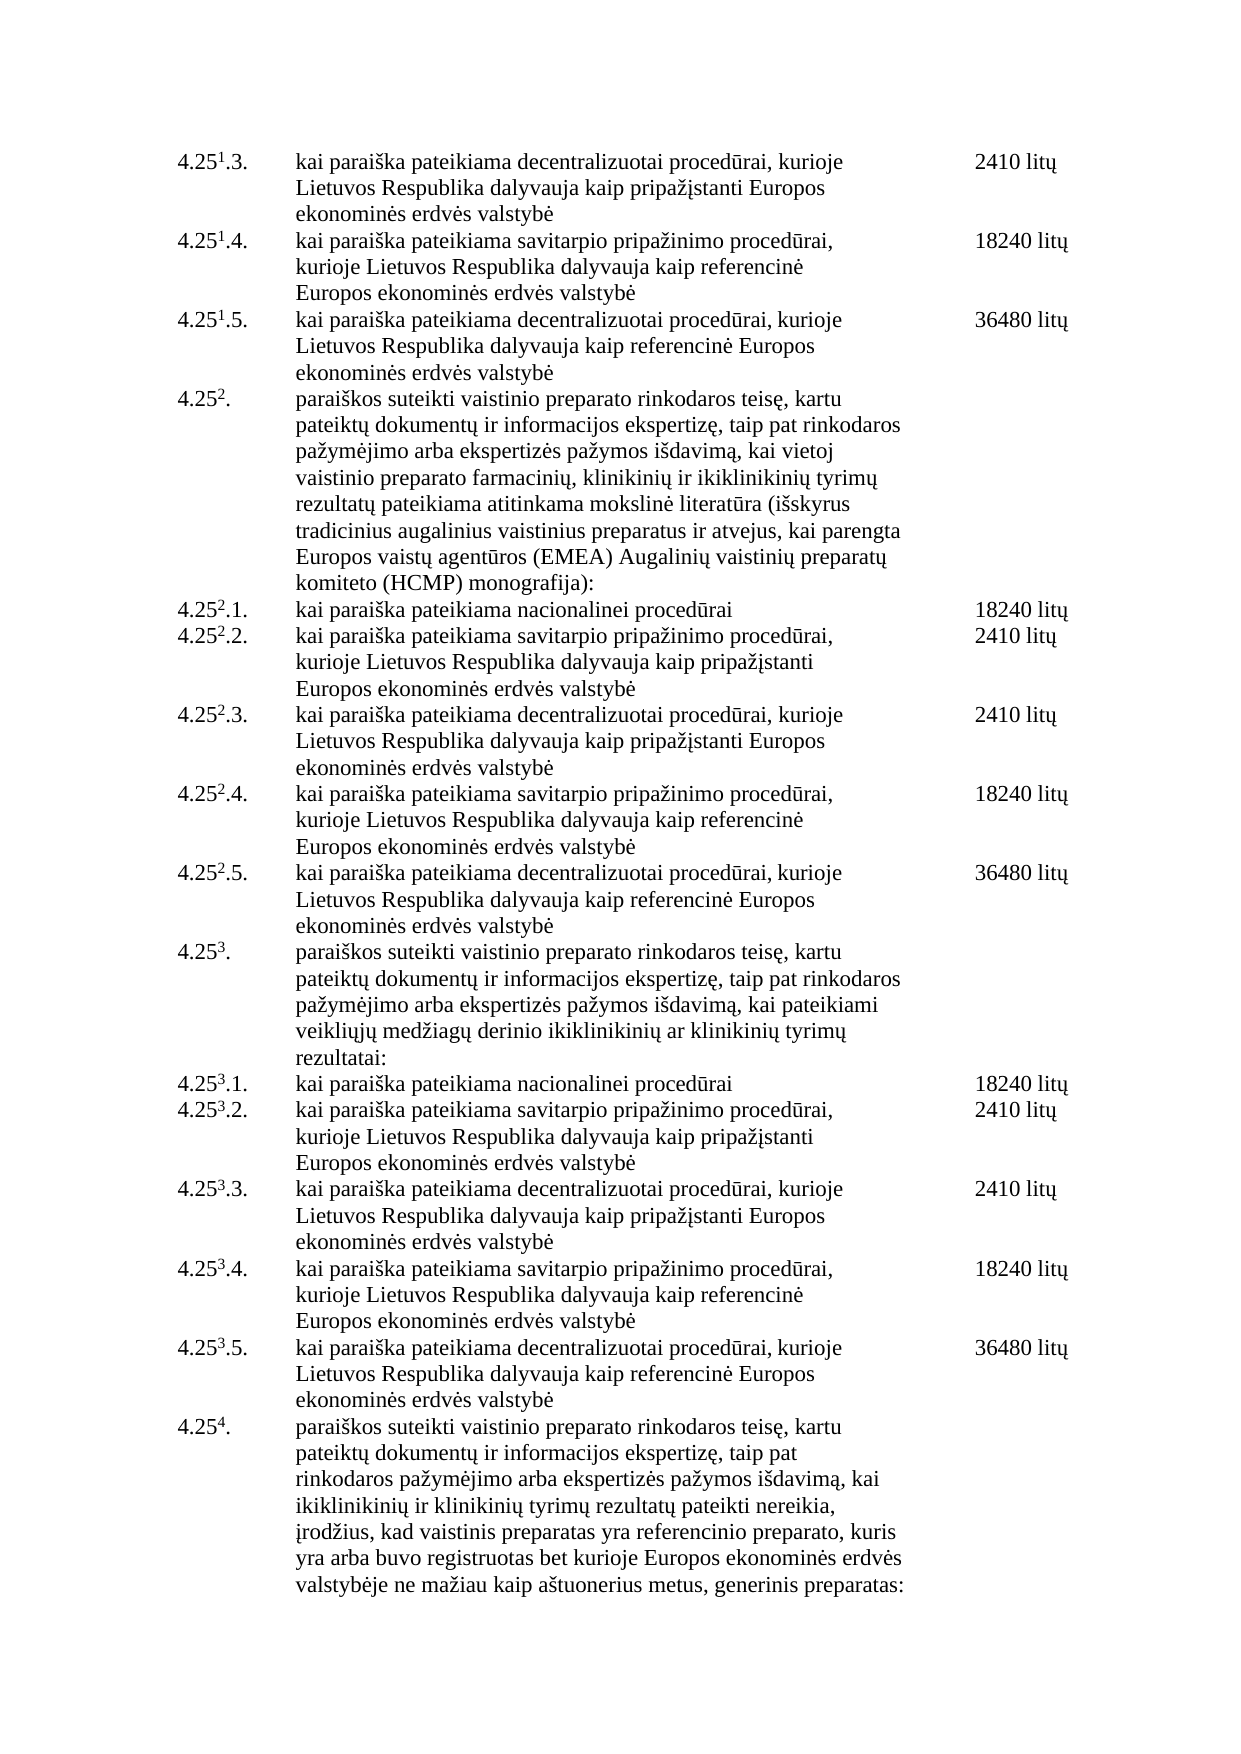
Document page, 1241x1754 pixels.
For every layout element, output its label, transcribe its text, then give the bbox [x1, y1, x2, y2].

text rezultatai: [177, 1044, 1122, 1070]
text Europos ekonominės erdvės valstybė [177, 675, 1122, 701]
text ekonominės erdvės valstybė [177, 1386, 1122, 1413]
text 4.253.4. kai paraiška pateikiama savitarpio pripažinimo procedūrai, 18240 litų [177, 1254, 1122, 1281]
text įrodžius, kad vaistinis preparatas yra referencinio preparato, kuris [177, 1518, 1122, 1544]
text Europos ekonominės erdvės valstybė [177, 279, 1122, 306]
text 4.253.3. kai paraiška pateikiama decentralizuotai procedūrai, kurioje 2410 litų [177, 1176, 1122, 1202]
text 4.251.5. kai paraiška pateikiama decentralizuotai procedūrai, kurioje 36480 litų [177, 306, 1122, 332]
text ikiklinikinių ir klinikinių tyrimų rezultatų pateikti nereikia, [177, 1492, 1122, 1518]
text ekonominės erdvės valstybė [177, 1228, 1122, 1254]
text pateiktų dokumentų ir informacijos ekspertizę, taip pat rinkodaros [177, 411, 1122, 438]
text 4.252.2. kai paraiška pateikiama savitarpio pripažinimo procedūrai, 2410 litų [177, 622, 1122, 648]
text Europos ekonominės erdvės valstybė [177, 1149, 1122, 1176]
text 4.252.3. kai paraiška pateikiama decentralizuotai procedūrai, kurioje 2410 litų [177, 701, 1122, 727]
text 4.253.2. kai paraiška pateikiama savitarpio pripažinimo procedūrai, 2410 litų [177, 1096, 1122, 1123]
text yra arba buvo registruotas bet kurioje Europos ekonominės erdvės [177, 1544, 1122, 1571]
text 4.254. paraiškos suteikti vaistinio preparato rinkodaros teisę, kartu [177, 1413, 1122, 1439]
text komiteto (HCMP) monografija): [177, 569, 1122, 596]
text 4.253. paraiškos suteikti vaistinio preparato rinkodaros teisę, kartu [177, 938, 1122, 965]
text 4.251.3. kai paraiška pateikiama decentralizuotai procedūrai, kurioje 2410 litų [177, 148, 1122, 174]
text 4.251.4. kai paraiška pateikiama savitarpio pripažinimo procedūrai, 18240 litų [177, 227, 1122, 253]
text pažymėjimo arba ekspertizės pažymos išdavimą, kai pateikiami [177, 991, 1122, 1017]
text pateiktų dokumentų ir informacijos ekspertizę, taip pat [177, 1439, 1122, 1465]
text 4.252.5. kai paraiška pateikiama decentralizuotai procedūrai, kurioje 36480 litų [177, 859, 1122, 886]
text 4.253.5. kai paraiška pateikiama decentralizuotai procedūrai, kurioje 36480 litų [177, 1334, 1122, 1360]
text kurioje Lietuvos Respublika dalyvauja kaip referencinė [177, 807, 1122, 833]
text Europos ekonominės erdvės valstybė [177, 1307, 1122, 1334]
text ekonominės erdvės valstybė [177, 358, 1122, 385]
text veikliųjų medžiagų derinio ikiklinikinių ar klinikinių tyrimų [177, 1017, 1122, 1044]
text Lietuvos Respublika dalyvauja kaip referencinė Europos [177, 332, 1122, 358]
text vaistinio preparato farmacinių, klinikinių ir ikiklinikinių tyrimų [177, 464, 1122, 490]
text ekonominės erdvės valstybė [177, 200, 1122, 227]
text pažymėjimo arba ekspertizės pažymos išdavimą, kai vietoj [177, 438, 1122, 464]
text rezultatų pateikiama atitinkama mokslinė literatūra (išskyrus [177, 490, 1122, 517]
text 4.252.4. kai paraiška pateikiama savitarpio pripažinimo procedūrai, 18240 litų [177, 780, 1122, 807]
text Lietuvos Respublika dalyvauja kaip referencinė Europos [177, 1360, 1122, 1386]
text Lietuvos Respublika dalyvauja kaip pripažįstanti Europos [177, 727, 1122, 754]
text kurioje Lietuvos Respublika dalyvauja kaip referencinė [177, 1281, 1122, 1307]
text kurioje Lietuvos Respublika dalyvauja kaip referencinė [177, 253, 1122, 279]
text Europos ekonominės erdvės valstybė [177, 833, 1122, 859]
text ekonominės erdvės valstybė [177, 754, 1122, 780]
text rinkodaros pažymėjimo arba ekspertizės pažymos išdavimą, kai [177, 1465, 1122, 1492]
text 4.252.1. kai paraiška pateikiama nacionalinei procedūrai 18240 litų [177, 596, 1122, 622]
text kurioje Lietuvos Respublika dalyvauja kaip pripažįstanti [177, 1123, 1122, 1149]
text Lietuvos Respublika dalyvauja kaip pripažįstanti Europos [177, 174, 1122, 200]
text tradicinius augalinius vaistinius preparatus ir atvejus, kai parengta [177, 517, 1122, 543]
text Lietuvos Respublika dalyvauja kaip referencinė Europos [177, 886, 1122, 912]
text kurioje Lietuvos Respublika dalyvauja kaip pripažįstanti [177, 648, 1122, 675]
text 4.252. paraiškos suteikti vaistinio preparato rinkodaros teisę, kartu [177, 385, 1122, 411]
text Europos vaistų agentūros (EMEA) Augalinių vaistinių preparatų [177, 543, 1122, 569]
text valstybėje ne mažiau kaip aštuonerius metus, generinis preparatas: [177, 1571, 1122, 1597]
text pateiktų dokumentų ir informacijos ekspertizę, taip pat rinkodaros [177, 965, 1122, 991]
text 4.253.1. kai paraiška pateikiama nacionalinei procedūrai 18240 litų [177, 1070, 1122, 1096]
text ekonominės erdvės valstybė [177, 912, 1122, 938]
text Lietuvos Respublika dalyvauja kaip pripažįstanti Europos [177, 1202, 1122, 1228]
